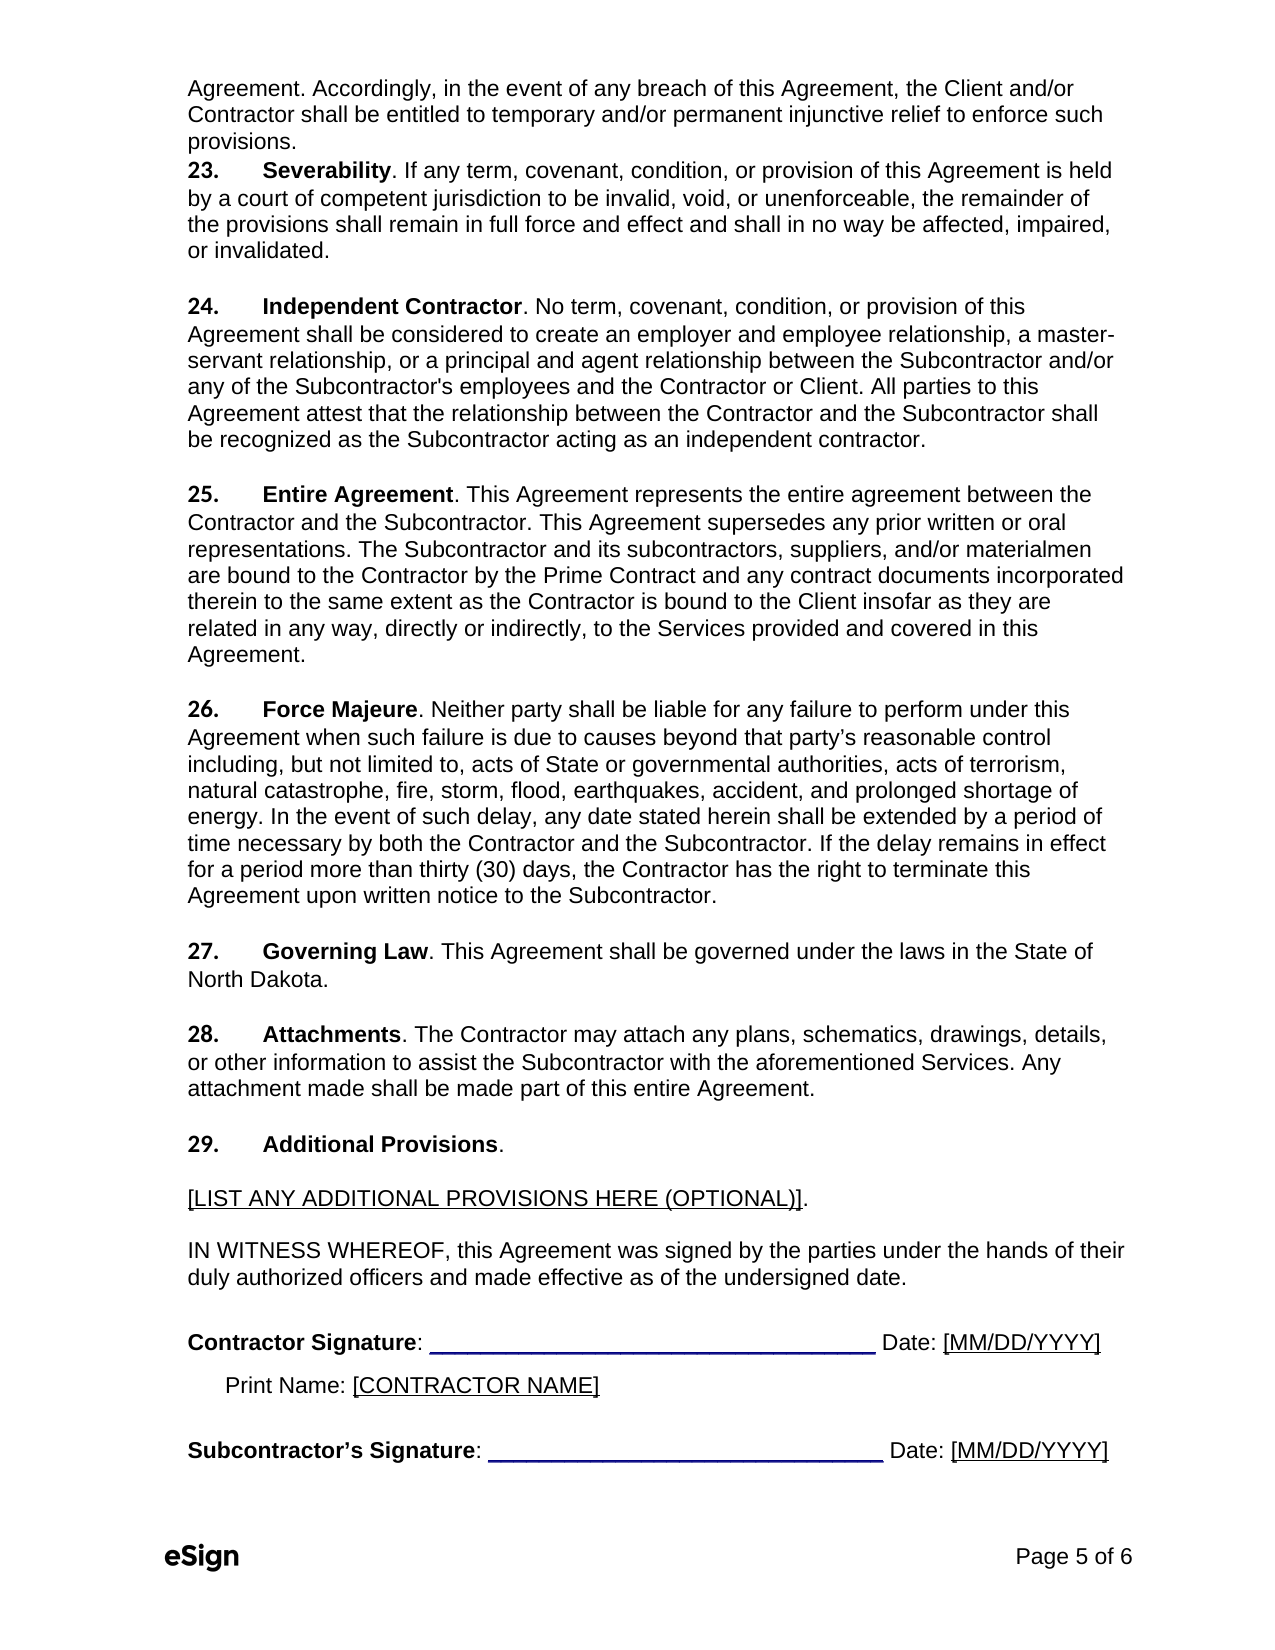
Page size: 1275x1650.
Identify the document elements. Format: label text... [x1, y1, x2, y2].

list Subcontractor’s Signature: _______________________________ Date: [MM/DD/YYYY] [187, 1437, 1125, 1463]
list Contractor Signature: ___________________________________ Date: [MM/DD/YYYY] [187, 1329, 1125, 1355]
list Severability. If any term, covenant, condition, or provision of this Agreement is held by a court of competent jurisdiction to be invalid, void, or unenforceable, the remainder of the provisions shall remain in full force and effect and shall in no way be affected, impaired, or invalidated. [187, 154, 1125, 264]
text Print Name: [CONTRACTOR NAME] [225, 1372, 1125, 1398]
list [LIST ANY ADDITIONAL PROVISIONS HERE (OPTIONAL)]. [187, 1185, 1125, 1211]
list Force Majeure. Neither party shall be liable for any failure to perform under this Agreement when such failure is due to causes beyond that party’s reasonable control including, but not limited to, acts of State or governmental authorities, acts of terrorism, natural catastrophe, fire, storm, flood, earthquakes, accident, and prolonged shortage of energy. In the event of such delay, any date stated herein shall be extended by a period of time necessary by both the Contractor and the Subcontractor. If the delay remains in effect for a period more than thirty (30) days, the Contractor has the right to terminate this Agreement upon written notice to the Subcontractor. [187, 694, 1125, 909]
list IN WITNESS WHEREOF, this Agreement was signed by the parties under the hands of their duly authorized officers and made effective as of the undersigned date. [187, 1237, 1125, 1290]
list Independent Contractor. No term, covenant, condition, or provision of this Agreement shall be considered to create an employer and employee relationship, a master-servant relationship, or a principal and agent relationship between the Subcontractor and/or any of the Subcontractor's employees and the Contractor or Client. All parties to this Agreement attest that the relationship between the Contractor and the Subcontractor shall be recognized as the Subcontractor acting as an independent contractor. [187, 290, 1125, 452]
list Agreement. Accordingly, in the event of any breach of this Agreement, the Client and/or Contractor shall be entitled to temporary and/or permanent injunctive relief to enforce such provisions. [187, 75, 1125, 154]
list Additional Provisions. [187, 1128, 1125, 1158]
list Attachments. The Contractor may attach any plans, schematics, drawings, details, or other information to assist the Subcontractor with the aforementioned Services. Any attachment made shall be made part of this entire Agreement. [187, 1018, 1125, 1101]
list Entire Agreement. This Agreement represents the entire agreement between the Contractor and the Subcontractor. This Agreement supersedes any prior written or oral representations. The Subcontractor and its subcontractors, suppliers, and/or materialmen are bound to the Contractor by the Prime Contract and any contract documents incorporated therein to the same extent as the Contractor is bound to the Client insofar as they are related in any way, directly or indirectly, to the Services provided and covered in this Agreement. [187, 479, 1125, 667]
list Governing Law. This Agreement shall be governed under the laws in the State of North Dakota. [187, 935, 1125, 992]
